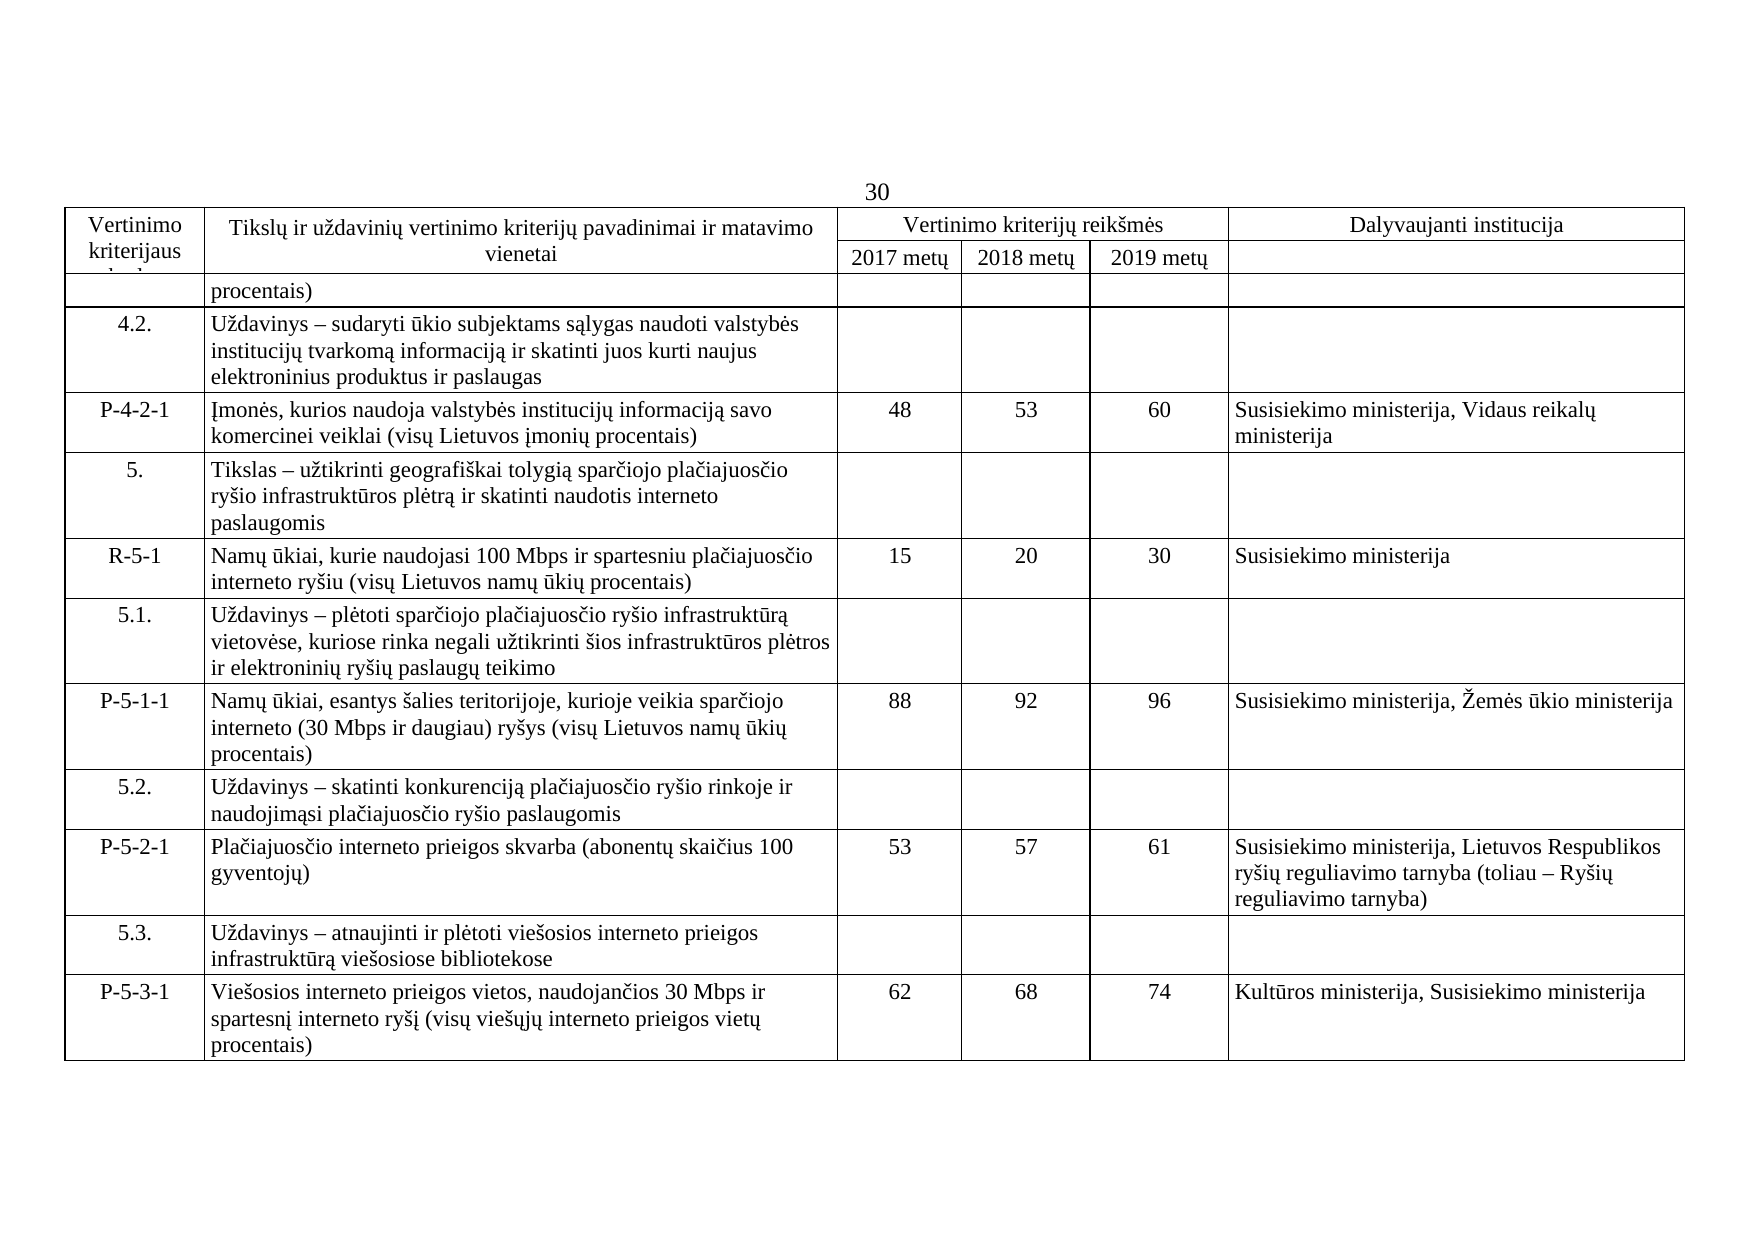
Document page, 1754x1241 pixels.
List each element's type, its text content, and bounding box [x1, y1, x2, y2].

table_header Tikslų ir uždavinių vertinimo kriterijų pavadinimai ir matavimo vienetai [205, 208, 837, 273]
table_cell Susisiekimo ministerija, Lietuvos Respublikos ryšių reguliavimo tarnyba (toliau – Ryšių reguliavimo tarnyba) [1229, 830, 1684, 915]
table_cell [1229, 770, 1684, 829]
table_cell 62 [838, 975, 961, 1060]
table_cell [962, 308, 1089, 392]
table_cell [962, 274, 1089, 306]
table_cell P-4-1-1 [66, 274, 204, 306]
table_cell 15 [838, 539, 961, 597]
table_cell Namų ūkiai, esantys šalies teritorijoje, kurioje veikia sparčiojo interneto (30 Mbps ir daugiau) ryšys (visų Lietuvos namų ūkių procentais) [205, 684, 837, 769]
table_cell 68 [962, 975, 1089, 1060]
table_cell [838, 308, 961, 392]
table_cell 60 [1091, 393, 1228, 452]
table_cell Uždavinys – sudaryti ūkio subjektams sąlygas naudoti valstybės institucijų tvarkomą informaciją ir skatinti juos kurti naujus elektroninius produktus ir paslaugas [205, 308, 837, 392]
table_cell 53 [962, 393, 1089, 452]
table_cell [838, 453, 961, 538]
table_cell 5.1. [66, 599, 204, 683]
table_cell Uždavinys – skatinti konkurenciją plačiajuosčio ryšio rinkoje ir naudojimąsi plačiajuosčio ryšio paslaugomis [205, 770, 837, 829]
table_cell [962, 770, 1089, 829]
table_cell 88 [838, 684, 961, 769]
table_cell 96 [1091, 684, 1228, 769]
table_cell 57 [962, 830, 1089, 915]
table_cell 4.2. [66, 308, 204, 392]
table_cell 61 [1091, 830, 1228, 915]
table_cell [1229, 916, 1684, 974]
table_cell [1091, 599, 1228, 683]
table_cell P-5-1-1 [66, 684, 204, 769]
table_cell 2019 metų [1091, 241, 1228, 273]
table_cell [962, 916, 1089, 974]
table_cell P-4-2-1 [66, 393, 204, 452]
table_cell [962, 453, 1089, 538]
table_cell 5. [66, 453, 204, 538]
table_cell 5.2. [66, 770, 204, 829]
table_cell [1091, 308, 1228, 392]
table_cell 5.3. [66, 916, 204, 974]
table_cell [838, 916, 961, 974]
table_cell Susisiekimo ministerija [1229, 539, 1684, 597]
table_cell 2018 metų [962, 241, 1089, 273]
table_cell 53 [838, 830, 961, 915]
table_cell P-5-2-1 [66, 830, 204, 915]
table_cell 30 [1091, 539, 1228, 597]
table_cell 48 [838, 393, 961, 452]
table_cell [1091, 916, 1228, 974]
table_cell [838, 274, 961, 306]
table_cell Uždavinys – atnaujinti ir plėtoti viešosios interneto prieigos infrastruktūrą viešosiose bibliotekose [205, 916, 837, 974]
table_cell Plačiajuosčio interneto prieigos skvarba (abonentų skaičius 100 gyventojų) [205, 830, 837, 915]
table_cell procentais) [205, 274, 837, 306]
table_cell [838, 599, 961, 683]
table_cell Tikslas – užtikrinti geografiškai tolygią sparčiojo plačiajuosčio ryšio infrastruktūros plėtrą ir skatinti naudotis interneto paslaugomis [205, 453, 837, 538]
table_cell [1229, 599, 1684, 683]
table_cell Kultūros ministerija, Susisiekimo ministerija [1229, 975, 1684, 1060]
table_cell 74 [1091, 975, 1228, 1060]
table_cell Susisiekimo ministerija, Vidaus reikalų ministerija [1229, 393, 1684, 452]
table_cell 92 [962, 684, 1089, 769]
table_cell [1091, 274, 1228, 306]
table_cell R-5-1 [66, 539, 204, 597]
table_header Vertinimo kriterijų reikšmės [838, 208, 1228, 240]
table_cell [962, 599, 1089, 683]
table_cell Namų ūkiai, kurie naudojasi 100 Mbps ir spartesniu plačiajuosčio interneto ryšiu (visų Lietuvos namų ūkių procentais) [205, 539, 837, 597]
table_header Vertinimo kriterijaus kodas [66, 208, 204, 273]
table_cell Susisiekimo ministerija, Žemės ūkio ministerija [1229, 684, 1684, 769]
table_cell 20 [962, 539, 1089, 597]
table_cell 2017 metų [838, 241, 961, 273]
table_header Dalyvaujanti institucija [1229, 208, 1684, 240]
table_cell P-5-3-1 [66, 975, 204, 1060]
table_cell Uždavinys – plėtoti sparčiojo plačiajuosčio ryšio infrastruktūrą vietovėse, kuriose rinka negali užtikrinti šios infrastruktūros plėtros ir elektroninių ryšių paslaugų teikimo [205, 599, 837, 683]
table_cell Viešosios interneto prieigos vietos, naudojančios 30 Mbps ir spartesnį interneto ryšį (visų viešųjų interneto prieigos vietų procentais) [205, 975, 837, 1060]
table_cell Įmonės, kurios naudoja valstybės institucijų informaciją savo komercinei veiklai (visų Lietuvos įmonių procentais) [205, 393, 837, 452]
table_cell [1229, 453, 1684, 538]
table_cell [1091, 453, 1228, 538]
table_cell [1229, 308, 1684, 392]
table_cell [838, 770, 961, 829]
table_cell [1229, 274, 1684, 306]
table_cell [1091, 770, 1228, 829]
table_cell [1229, 241, 1684, 273]
